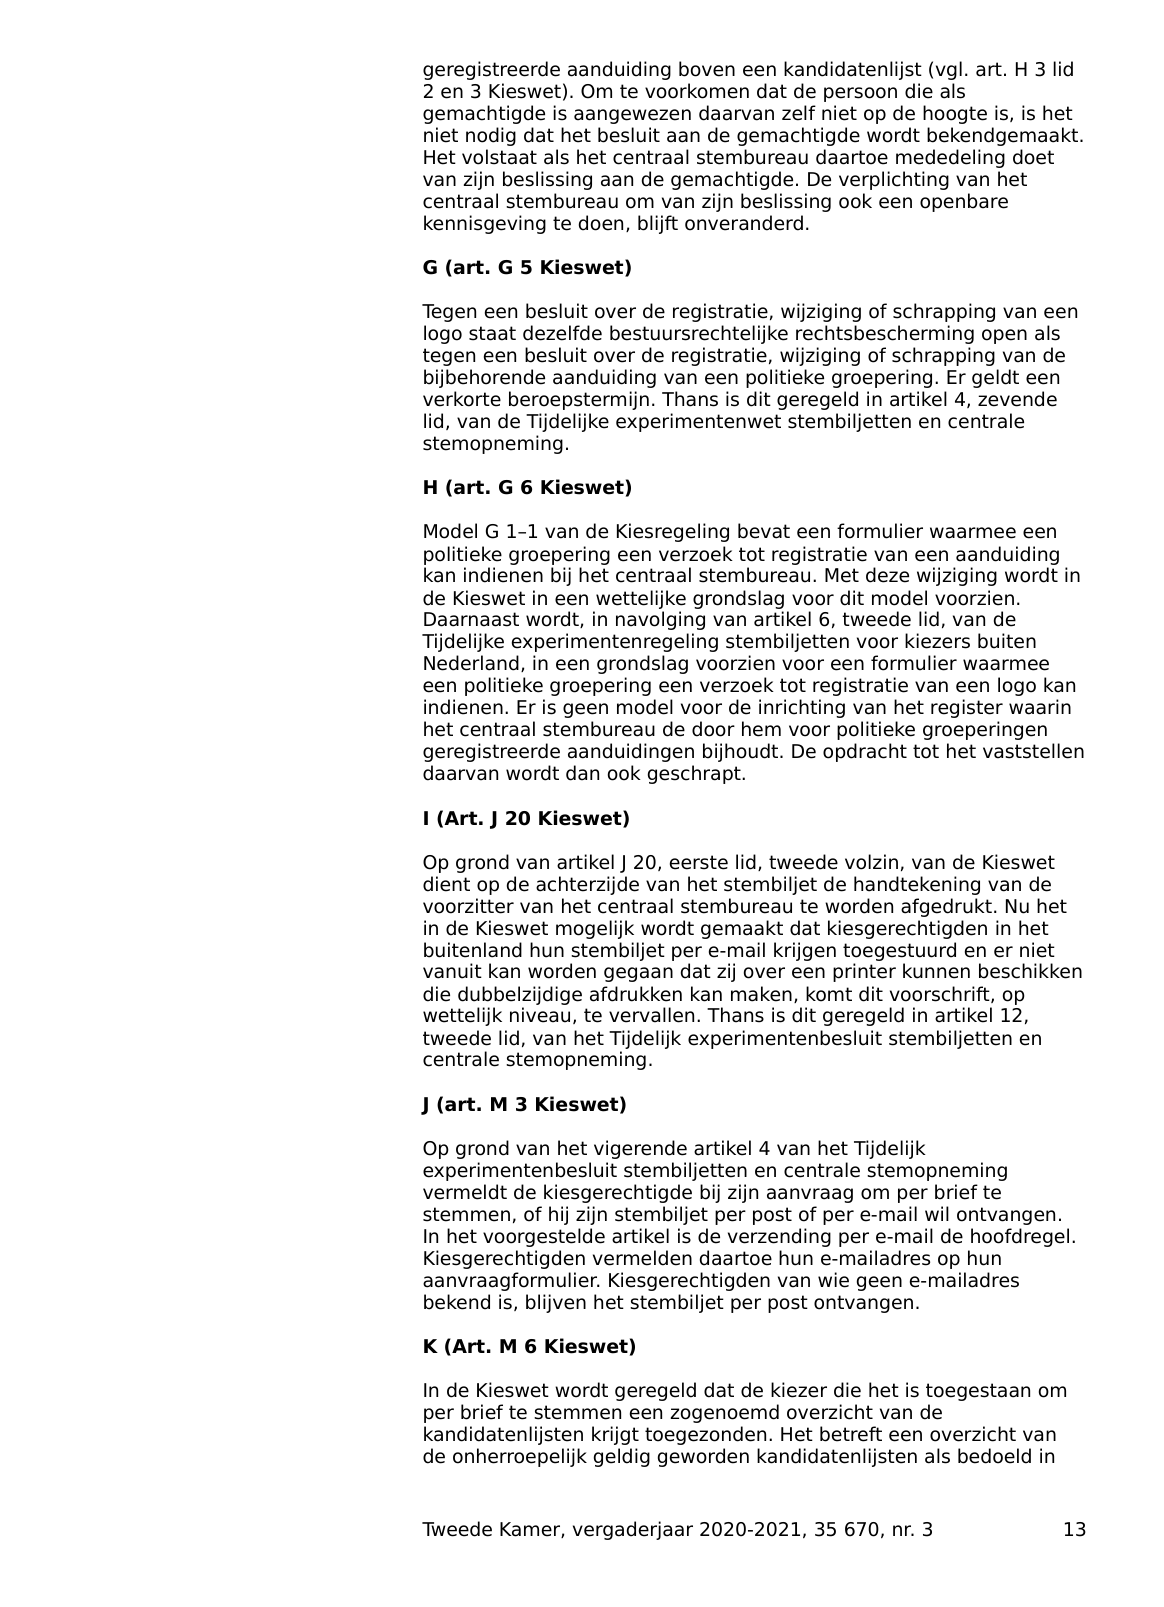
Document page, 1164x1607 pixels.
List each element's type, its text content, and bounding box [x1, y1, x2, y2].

subtitle G (art. G 5 Kieswet) [422, 257, 1087, 279]
text Model G 1–1 van de Kiesregeling bevat een formulier waarmee een politieke groepering een verzoek tot registratie van een aanduiding kan indienen bij het centraal stembureau. Met deze wijziging wordt in de Kieswet in een wettelijke grondslag voor dit model voorzien. Daarnaast wordt, in navolging van artikel 6, tweede lid, van de Tijdelijke experimentenregeling stembiljetten voor kiezers buiten Nederland, in een grondslag voorzien voor een formulier waarmee een politieke groepering een verzoek tot registratie van een logo kan indienen. Er is geen model voor de inrichting van het register waarin het centraal stembureau de door hem voor politieke groeperingen geregistreerde aanduidingen bijhoudt. De opdracht tot het vaststellen daarvan wordt dan ook geschrapt. [422, 521, 1087, 785]
subtitle J (art. M 3 Kieswet) [422, 1093, 1087, 1116]
subtitle I (Art. J 20 Kieswet) [422, 807, 1087, 829]
text Op grond van artikel J 20, eerste lid, tweede volzin, van de Kieswet dient op de achterzijde van het stembiljet de handtekening van de voorzitter van het centraal stembureau te worden afgedrukt. Nu het in de Kieswet mogelijk wordt gemaakt dat kiesgerechtigden in het buitenland hun stembiljet per e-mail krijgen toegestuurd en er niet vanuit kan worden gegaan dat zij over een printer kunnen beschikken die dubbelzijdige afdrukken kan maken, komt dit voorschrift, op wettelijk niveau, te vervallen. Thans is dit geregeld in artikel 12, tweede lid, van het Tijdelijk experimentenbesluit stembiljetten en centrale stemopneming. [422, 852, 1087, 1071]
text geregistreerde aanduiding boven een kandidatenlijst (vgl. art. H 3 lid 2 en 3 Kieswet). Om te voorkomen dat de persoon die als gemachtigde is aangewezen daarvan zelf niet op de hoogte is, is het niet nodig dat het besluit aan de gemachtigde wordt bekendgemaakt. Het volstaat als het centraal stembureau daartoe mededeling doet van zijn beslissing aan de gemachtigde. De verplichting van het centraal stembureau om van zijn beslissing ook een openbare kennisgeving te doen, blijft onveranderd. [422, 59, 1087, 235]
text Op grond van het vigerende artikel 4 van het Tijdelijk experimentenbesluit stembiljetten en centrale stemopneming vermeldt de kiesgerechtigde bij zijn aanvraag om per brief te stemmen, of hij zijn stembiljet per post of per e-mail wil ontvangen. In het voorgestelde artikel is de verzending per e-mail de hoofdregel. Kiesgerechtigden vermelden daartoe hun e-mailadres op hun aanvraagformulier. Kiesgerechtigden van wie geen e-mailadres bekend is, blijven het stembiljet per post ontvangen. [422, 1138, 1087, 1313]
subtitle H (art. G 6 Kieswet) [422, 477, 1087, 499]
text In de Kieswet wordt geregeld dat de kiezer die het is toegestaan om per brief te stemmen een zogenoemd overzicht van de kandidatenlijsten krijgt toegezonden. Het betreft een overzicht van de onherroepelijk geldig geworden kandidatenlijsten als bedoeld in [422, 1380, 1087, 1468]
subtitle K (Art. M 6 Kieswet) [422, 1336, 1087, 1358]
text Tegen een besluit over de registratie, wijziging of schrapping van een logo staat dezelfde bestuursrechtelijke rechtsbescherming open als tegen een besluit over de registratie, wijziging of schrapping van de bijbehorende aanduiding van een politieke groepering. Er geldt een verkorte beroepstermijn. Thans is dit geregeld in artikel 4, zevende lid, van de Tijdelijke experimentenwet stembiljetten en centrale stemopneming. [422, 301, 1087, 455]
